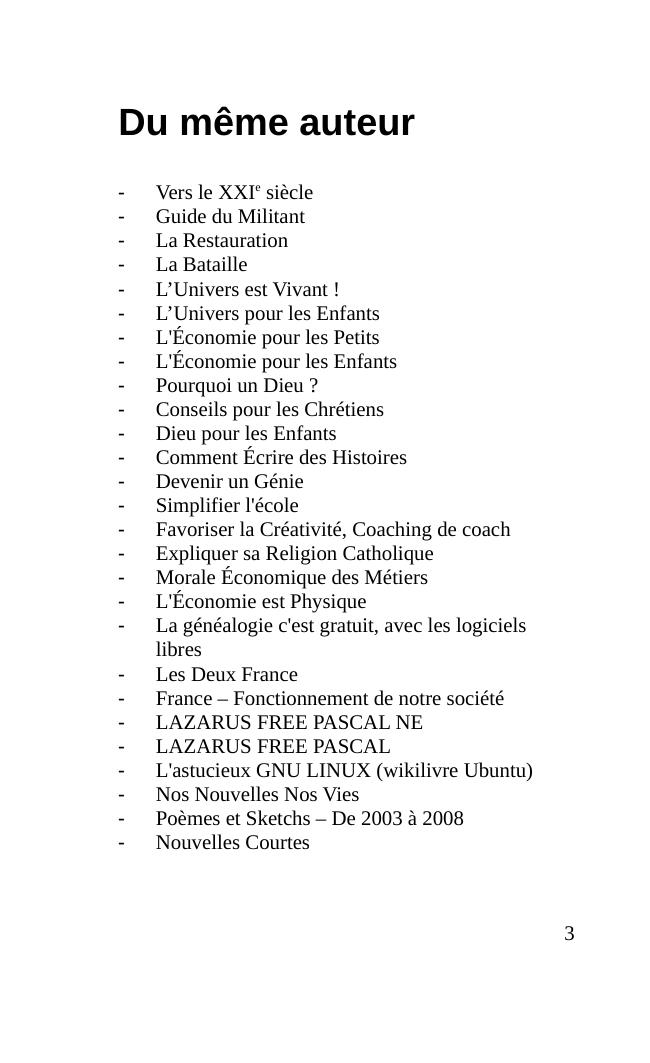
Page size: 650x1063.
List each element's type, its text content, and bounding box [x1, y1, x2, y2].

list Guide du Militant [118, 204, 574, 228]
list La Bataille [118, 252, 574, 276]
list L'astucieux GNU LINUX (wikilivre Ubuntu) [118, 758, 574, 782]
list LAZARUS FREE PASCAL [118, 734, 574, 758]
list Pourquoi un Dieu ? [118, 373, 574, 397]
list Comment Écrire des Histoires [118, 445, 574, 469]
list Conseils pour les Chrétiens [118, 397, 574, 421]
list L'Économie est Physique [118, 589, 574, 613]
list Morale Économique des Métiers [118, 565, 574, 589]
list France – Fonctionnement de notre société [118, 686, 574, 709]
list Nos Nouvelles Nos Vies [118, 782, 574, 806]
list L'Économie pour les Petits [118, 324, 574, 349]
list L’Univers est Vivant ! [118, 276, 574, 301]
list Simplifier l'école [118, 493, 574, 517]
list La généalogie c'est gratuit, avec les logiciels libres [118, 613, 574, 661]
list Devenir un Génie [118, 469, 574, 493]
list Expliquer sa Religion Catholique [118, 541, 574, 565]
list Vers le XXIe siècle [118, 180, 574, 204]
list L’Univers pour les Enfants [118, 301, 574, 324]
list Favoriser la Créativité, Coaching de coach [118, 517, 574, 541]
list Les Deux France [118, 661, 574, 686]
list La Restauration [118, 228, 574, 252]
list L'Économie pour les Enfants [118, 349, 574, 373]
subtitle Du même auteur [118, 100, 574, 144]
list Dieu pour les Enfants [118, 421, 574, 445]
list Poèmes et Sketchs – De 2003 à 2008 [118, 806, 574, 830]
list Nouvelles Courtes [118, 830, 574, 854]
list LAZARUS FREE PASCAL NE [118, 709, 574, 734]
